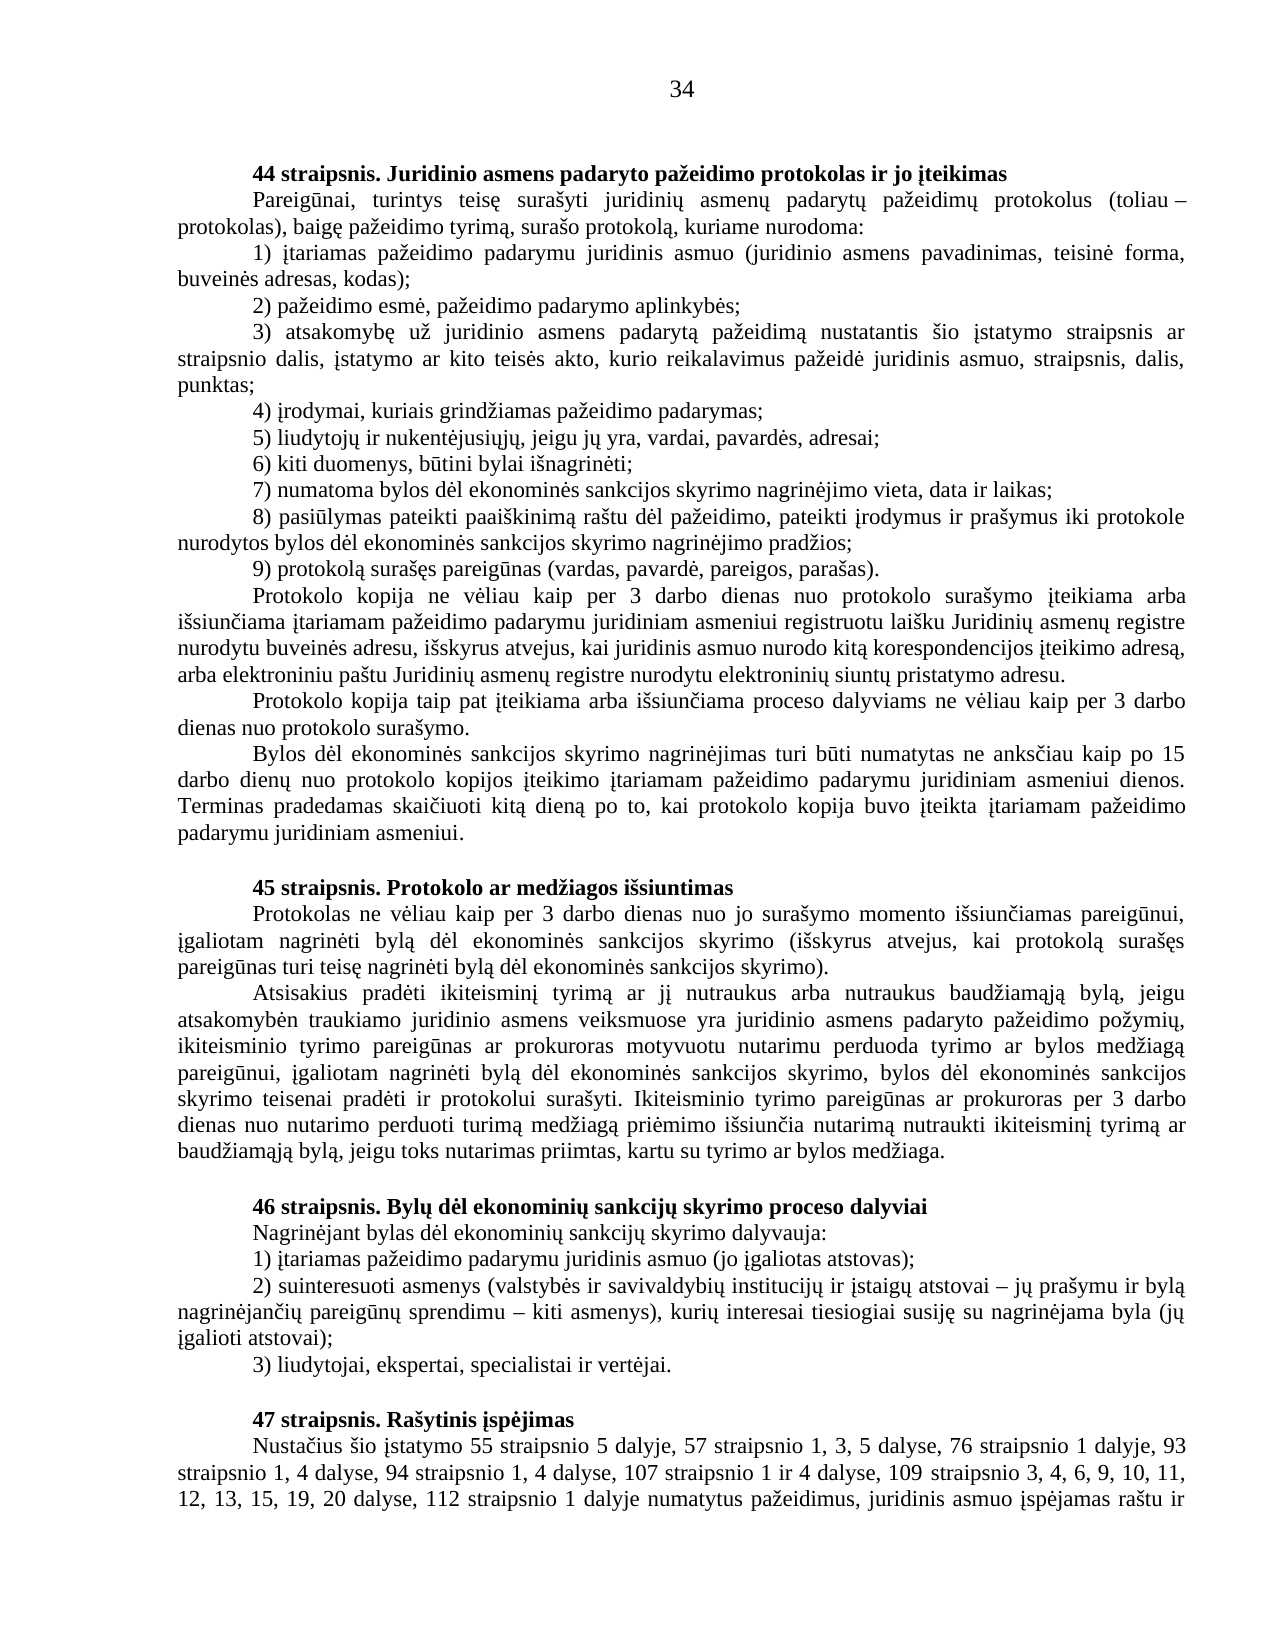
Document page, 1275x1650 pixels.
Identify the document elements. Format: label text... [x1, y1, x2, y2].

text 44 straipsnis. Juridinio asmens padaryto pažeidimo protokolas ir jo įteikimas [177, 160, 1186, 186]
text 4) įrodymai, kuriais grindžiamas pažeidimo padarymas; [177, 397, 1186, 424]
text 46 straipsnis. Bylų dėl ekonominių sankcijų skyrimo proceso dalyviai [177, 1193, 1186, 1219]
text 9) protokolą surašęs pareigūnas (vardas, pavardė, pareigos, parašas). [177, 555, 1186, 582]
text Protokolas ne vėliau kaip per 3 darbo dienas nuo jo surašymo momento išsiunčiamas pareigūnui, įgaliotam nagrinėti bylą dėl ekonominės sankcijos skyrimo (išskyrus atvejus, kai protokolą surašęs pareigūnas turi teisę nagrinėti bylą dėl ekonominės sankcijos skyrimo). [177, 900, 1186, 979]
text 6) kiti duomenys, būtini bylai išnagrinėti; [177, 450, 1186, 476]
text 47 straipsnis. Rašytinis įspėjimas [177, 1406, 1186, 1432]
text 1) įtariamas pažeidimo padarymu juridinis asmuo (juridinio asmens pavadinimas, teisinė forma, buveinės adresas, kodas); [177, 239, 1186, 292]
text 2) suinteresuoti asmenys (valstybės ir savivaldybių institucijų ir įstaigų atstovai – jų prašymu ir bylą nagrinėjančių pareigūnų sprendimu – kiti asmenys), kurių interesai tiesiogiai susiję su nagrinėjama byla (jų įgalioti atstovai); [177, 1272, 1186, 1351]
text 1) įtariamas pažeidimo padarymu juridinis asmuo (jo įgaliotas atstovas); [177, 1245, 1186, 1272]
text Pareigūnai, turintys teisę surašyti juridinių asmenų padarytų pažeidimų protokolus (toliau – protokolas), baigę pažeidimo tyrimą, surašo protokolą, kuriame nurodoma: [177, 186, 1186, 239]
text Nustačius šio įstatymo 55 straipsnio 5 dalyje, 57 straipsnio 1, 3, 5 dalyse, 76 straipsnio 1 dalyje, 93 straipsnio 1, 4 dalyse, 94 straipsnio 1, 4 dalyse, 107 straipsnio 1 ir 4 dalyse, 109 straipsnio 3, 4, 6, 9, 10, 11, 12, 13, 15, 19, 20 dalyse, 112 straipsnio 1 dalyje numatytus pažeidimus, juridinis asmuo įspėjamas raštu ir [177, 1432, 1186, 1511]
text Atsisakius pradėti ikiteisminį tyrimą ar jį nutraukus arba nutraukus baudžiamąją bylą, jeigu atsakomybėn traukiamo juridinio asmens veiksmuose yra juridinio asmens padaryto pažeidimo požymių, ikiteisminio tyrimo pareigūnas ar prokuroras motyvuotu nutarimu perduoda tyrimo ar bylos medžiagą pareigūnui, įgaliotam nagrinėti bylą dėl ekonominės sankcijos skyrimo, bylos dėl ekonominės sankcijos skyrimo teisenai pradėti ir protokolui surašyti. Ikiteisminio tyrimo pareigūnas ar prokuroras per 3 darbo dienas nuo nutarimo perduoti turimą medžiagą priėmimo išsiunčia nutarimą nutraukti ikiteisminį tyrimą ar baudžiamąją bylą, jeigu toks nutarimas priimtas, kartu su tyrimo ar bylos medžiaga. [177, 979, 1186, 1164]
text 2) pažeidimo esmė, pažeidimo padarymo aplinkybės; [177, 292, 1186, 318]
text 45 straipsnis. Protokolo ar medžiagos išsiuntimas [177, 874, 1186, 900]
text 8) pasiūlymas pateikti paaiškinimą raštu dėl pažeidimo, pateikti įrodymus ir prašymus iki protokole nurodytos bylos dėl ekonominės sankcijos skyrimo nagrinėjimo pradžios; [177, 503, 1186, 555]
text Nagrinėjant bylas dėl ekonominių sankcijų skyrimo dalyvauja: [177, 1219, 1186, 1245]
text 7) numatoma bylos dėl ekonominės sankcijos skyrimo nagrinėjimo vieta, data ir laikas; [177, 476, 1186, 503]
text 5) liudytojų ir nukentėjusiųjų, jeigu jų yra, vardai, pavardės, adresai; [177, 424, 1186, 450]
text Protokolo kopija taip pat įteikiama arba išsiunčiama proceso dalyviams ne vėliau kaip per 3 darbo dienas nuo protokolo surašymo. [177, 687, 1186, 740]
text 3) atsakomybę už juridinio asmens padarytą pažeidimą nustatantis šio įstatymo straipsnis ar straipsnio dalis, įstatymo ar kito teisės akto, kurio reikalavimus pažeidė juridinis asmuo, straipsnis, dalis, punktas; [177, 318, 1186, 397]
text Bylos dėl ekonominės sankcijos skyrimo nagrinėjimas turi būti numatytas ne anksčiau kaip po 15 darbo dienų nuo protokolo kopijos įteikimo įtariamam pažeidimo padarymu juridiniam asmeniui dienos. Terminas pradedamas skaičiuoti kitą dieną po to, kai protokolo kopija buvo įteikta įtariamam pažeidimo padarymu juridiniam asmeniui. [177, 740, 1186, 845]
text Protokolo kopija ne vėliau kaip per 3 darbo dienas nuo protokolo surašymo įteikiama arba išsiunčiama įtariamam pažeidimo padarymu juridiniam asmeniui registruotu laišku Juridinių asmenų registre nurodytu buveinės adresu, išskyrus atvejus, kai juridinis asmuo nurodo kitą korespondencijos įteikimo adresą, arba elektroniniu paštu Juridinių asmenų registre nurodytu elektroninių siuntų pristatymo adresu. [177, 582, 1186, 687]
text 3) liudytojai, ekspertai, specialistai ir vertėjai. [177, 1351, 1186, 1377]
